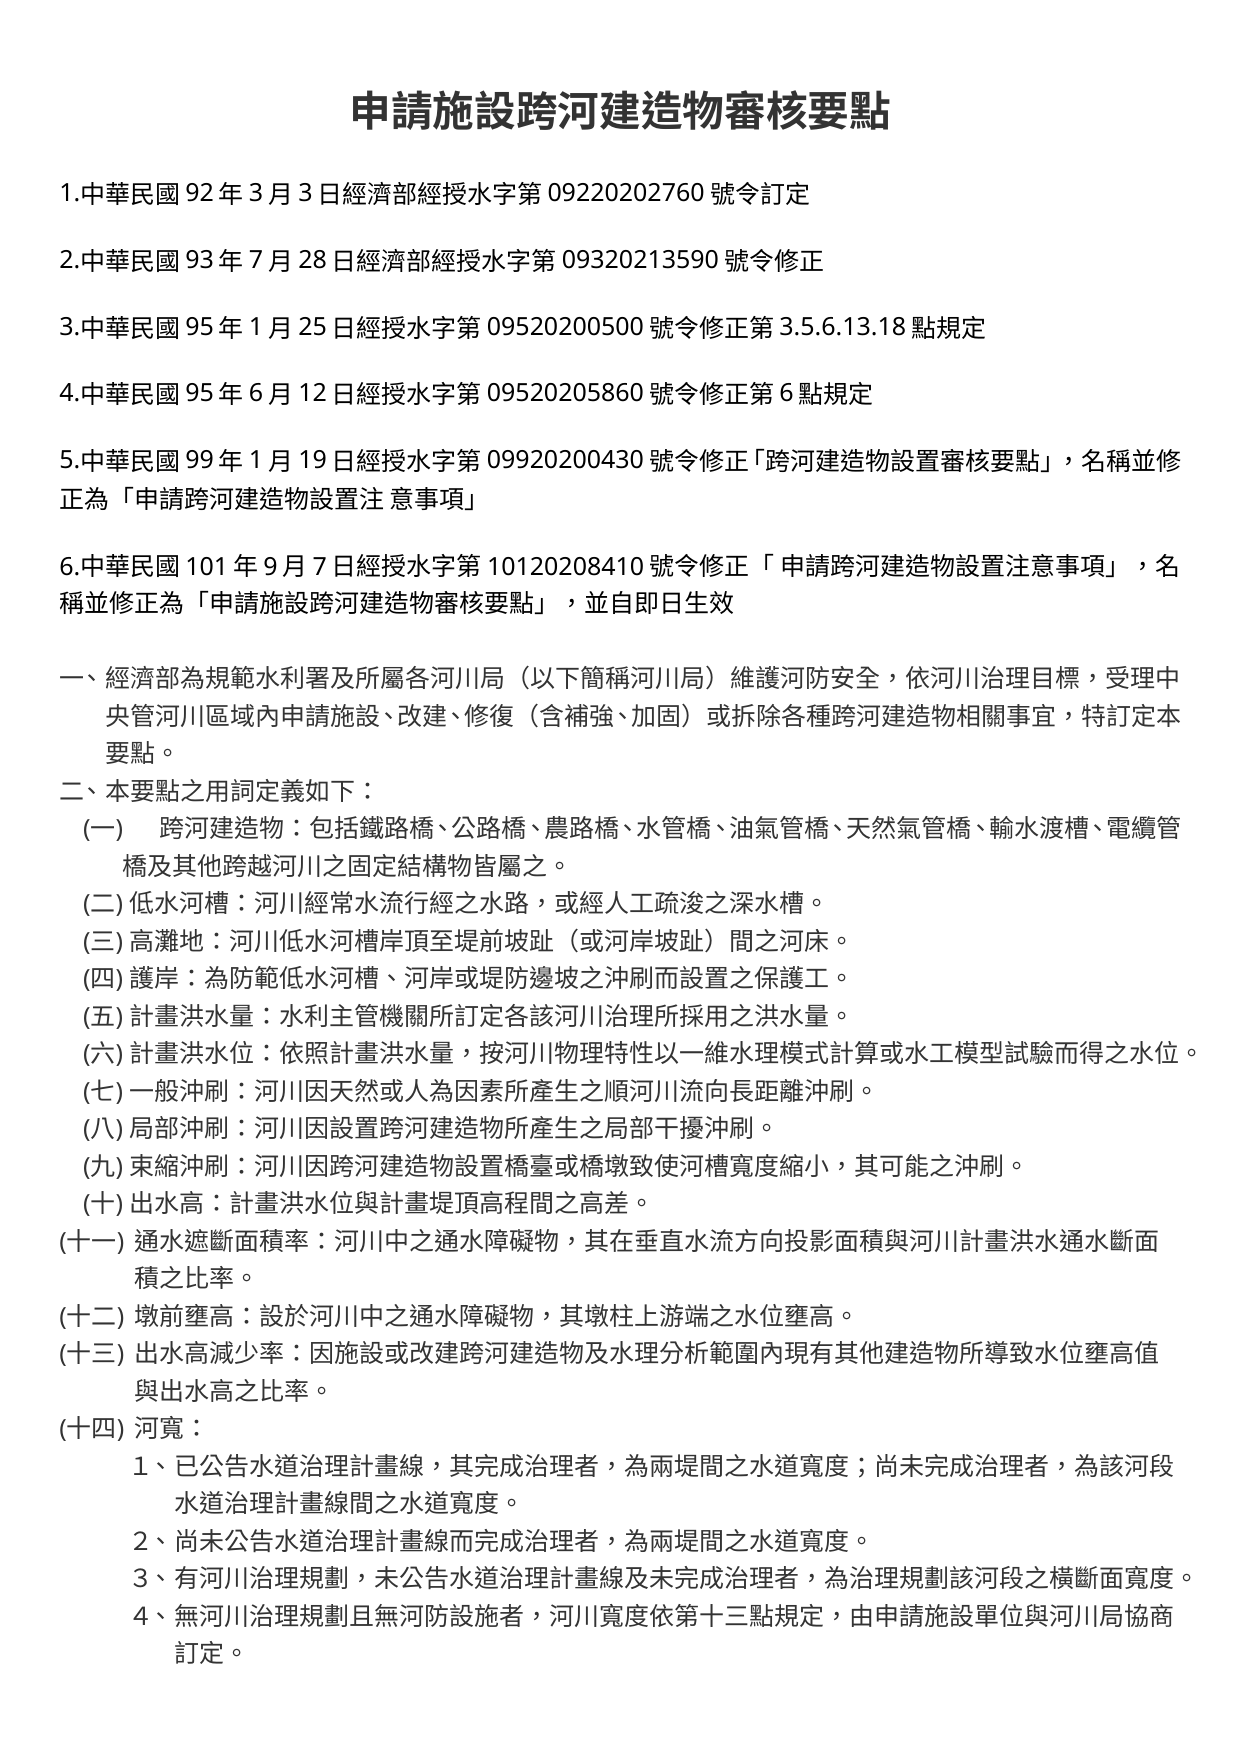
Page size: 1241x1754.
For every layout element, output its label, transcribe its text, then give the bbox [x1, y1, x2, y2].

text (七) 一般沖刷：河川因天然或人為因素所產生之順河川流向長距離沖刷。 [83, 1071, 1181, 1108]
text 4.中華民國95年6月12日經授水字第09520205860號令修正第6點規定 [59, 375, 1181, 412]
text 一、 經濟部為規範水利署及所屬各河川局（以下簡稱河川局）維護河防安全，依河川治理目標，受理中央管河川區域內申請施設、改建、修復（含補強、加固）或拆除各種跨河建造物相關事宜，特訂定本要點。 [59, 658, 1181, 771]
text (二) 低水河槽：河川經常水流行經之水路，或經人工疏浚之深水槽。 [83, 883, 1181, 921]
text ２、 尚未公告水道治理計畫線而完成治理者，為兩堤間之水道寬度。 [128, 1521, 1181, 1558]
text (八) 局部沖刷：河川因設置跨河建造物所產生之局部干擾沖刷。 [83, 1108, 1181, 1146]
text 5.中華民國99年1月19日經授水字第09920200430號令修正「跨河建造物設置審核要點」，名稱並修正為「申請跨河建造物設置注 意事項」 [59, 442, 1181, 517]
text 2.中華民國93年7月28日經濟部經授水字第09320213590號令修正 [59, 242, 1181, 279]
text (十一) 通水遮斷面積率：河川中之通水障礙物，其在垂直水流方向投影面積與河川計畫洪水通水斷面積之比率。 [59, 1221, 1181, 1296]
text (五) 計畫洪水量：水利主管機關所訂定各該河川治理所採用之洪水量。 [83, 996, 1181, 1033]
text 3.中華民國95年1月25日經授水字第09520200500號令修正第3.5.6.13.18點規定 [59, 308, 1181, 346]
text (十四) 河寬： [59, 1408, 1181, 1446]
text ３、 有河川治理規劃，未公告水道治理計畫線及未完成治理者，為治理規劃該河段之橫斷面寬度。 [128, 1558, 1181, 1596]
text (一) 跨河建造物：包括鐵路橋、公路橋、農路橋、水管橋、油氣管橋、天然氣管橋、輸水渡槽、電纜管橋及其他跨越河川之固定結構物皆屬之。 [83, 808, 1181, 883]
text １、 已公告水道治理計畫線，其完成治理者，為兩堤間之水道寬度；尚未完成治理者，為該河段水道治理計畫線間之水道寬度。 [128, 1446, 1181, 1521]
text (九) 束縮沖刷：河川因跨河建造物設置橋臺或橋墩致使河槽寬度縮小，其可能之沖刷。 [83, 1146, 1181, 1183]
text ４、 無河川治理規劃且無河防設施者，河川寬度依第十三點規定，由申請施設單位與河川局協商訂定。 [128, 1596, 1181, 1671]
text (十) 出水高：計畫洪水位與計畫堤頂高程間之高差。 [83, 1183, 1181, 1221]
text (十三) 出水高減少率：因施設或改建跨河建造物及水理分析範圍內現有其他建造物所導致水位壅高值與出水高之比率。 [59, 1333, 1181, 1408]
text 申請施設跨河建造物審核要點 [59, 71, 1181, 146]
text 6.中華民國101年9月7日經授水字第10120208410號令修正「 申請跨河建造物設置注意事項」，名稱並修正為「申請施設跨河建造物審核要點」，並自即日生效 [59, 546, 1181, 621]
text (四) 護岸：為防範低水河槽、河岸或堤防邊坡之沖刷而設置之保護工。 [83, 958, 1181, 996]
text (十二) 墩前壅高：設於河川中之通水障礙物，其墩柱上游端之水位壅高。 [59, 1296, 1181, 1333]
text (三) 高灘地：河川低水河槽岸頂至堤前坡趾（或河岸坡趾）間之河床。 [83, 921, 1181, 958]
text (六) 計畫洪水位：依照計畫洪水量，按河川物理特性以一維水理模式計算或水工模型試驗而得之水位。 [83, 1033, 1181, 1071]
text 1.中華民國92年3月3日經濟部經授水字第09220202760號令訂定 [59, 175, 1181, 212]
text 二、 本要點之用詞定義如下： [59, 771, 1181, 808]
